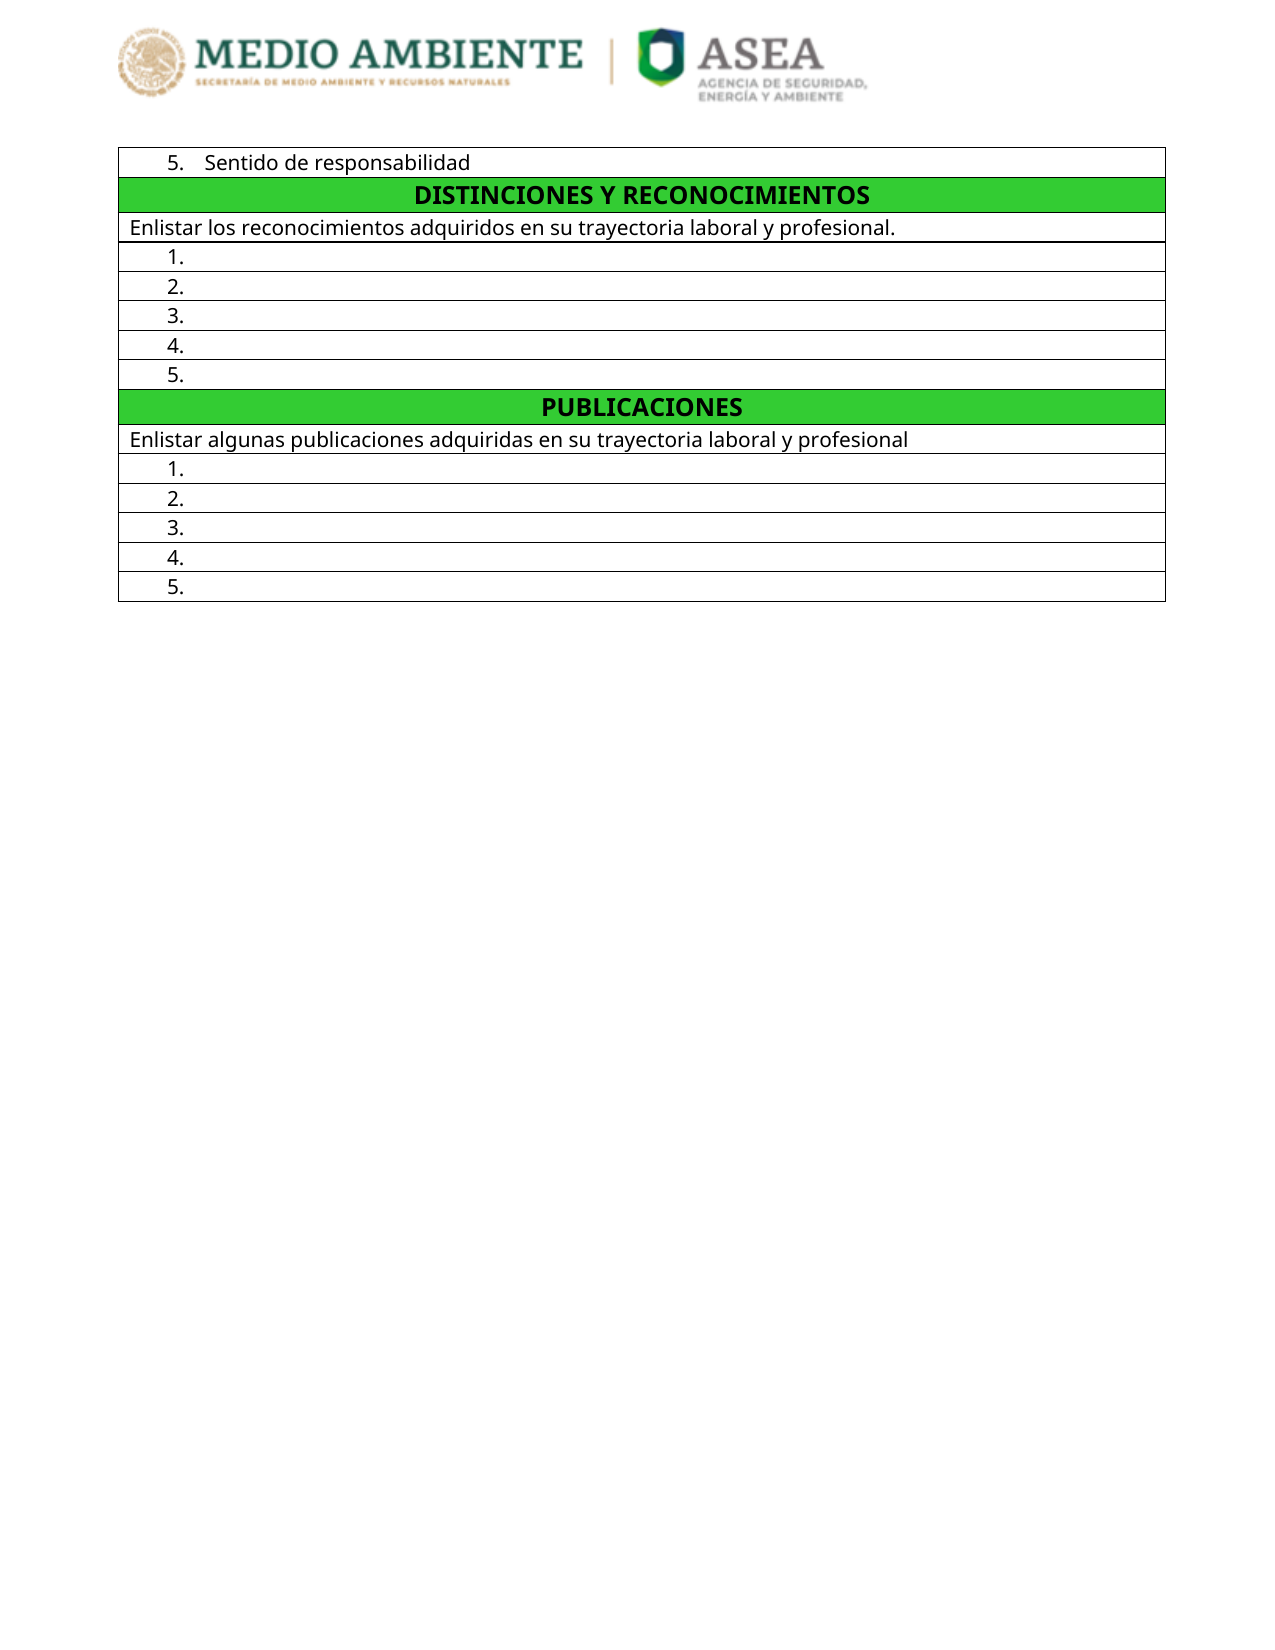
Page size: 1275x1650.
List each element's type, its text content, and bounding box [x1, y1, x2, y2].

table_cell [119, 360, 1165, 389]
table_cell PUBLICACIONES [119, 390, 1165, 424]
table_cell [119, 301, 1165, 330]
table_cell [119, 243, 1165, 271]
table_cell [119, 454, 1165, 483]
table_cell [119, 272, 1165, 300]
table_cell [119, 543, 1165, 571]
table_cell [119, 484, 1165, 512]
table_cell DISTINCIONES Y RECONOCIMIENTOS [119, 178, 1165, 212]
table_cell Sentido de responsabilidad [119, 148, 1165, 177]
table_cell [119, 572, 1165, 601]
table_cell Enlistar los reconocimientos adquiridos en su trayectoria laboral y profesional. [119, 213, 1165, 241]
table_cell Enlistar algunas publicaciones adquiridas en su trayectoria laboral y profesional [119, 425, 1165, 453]
table_cell [119, 331, 1165, 359]
table_cell [119, 513, 1165, 542]
